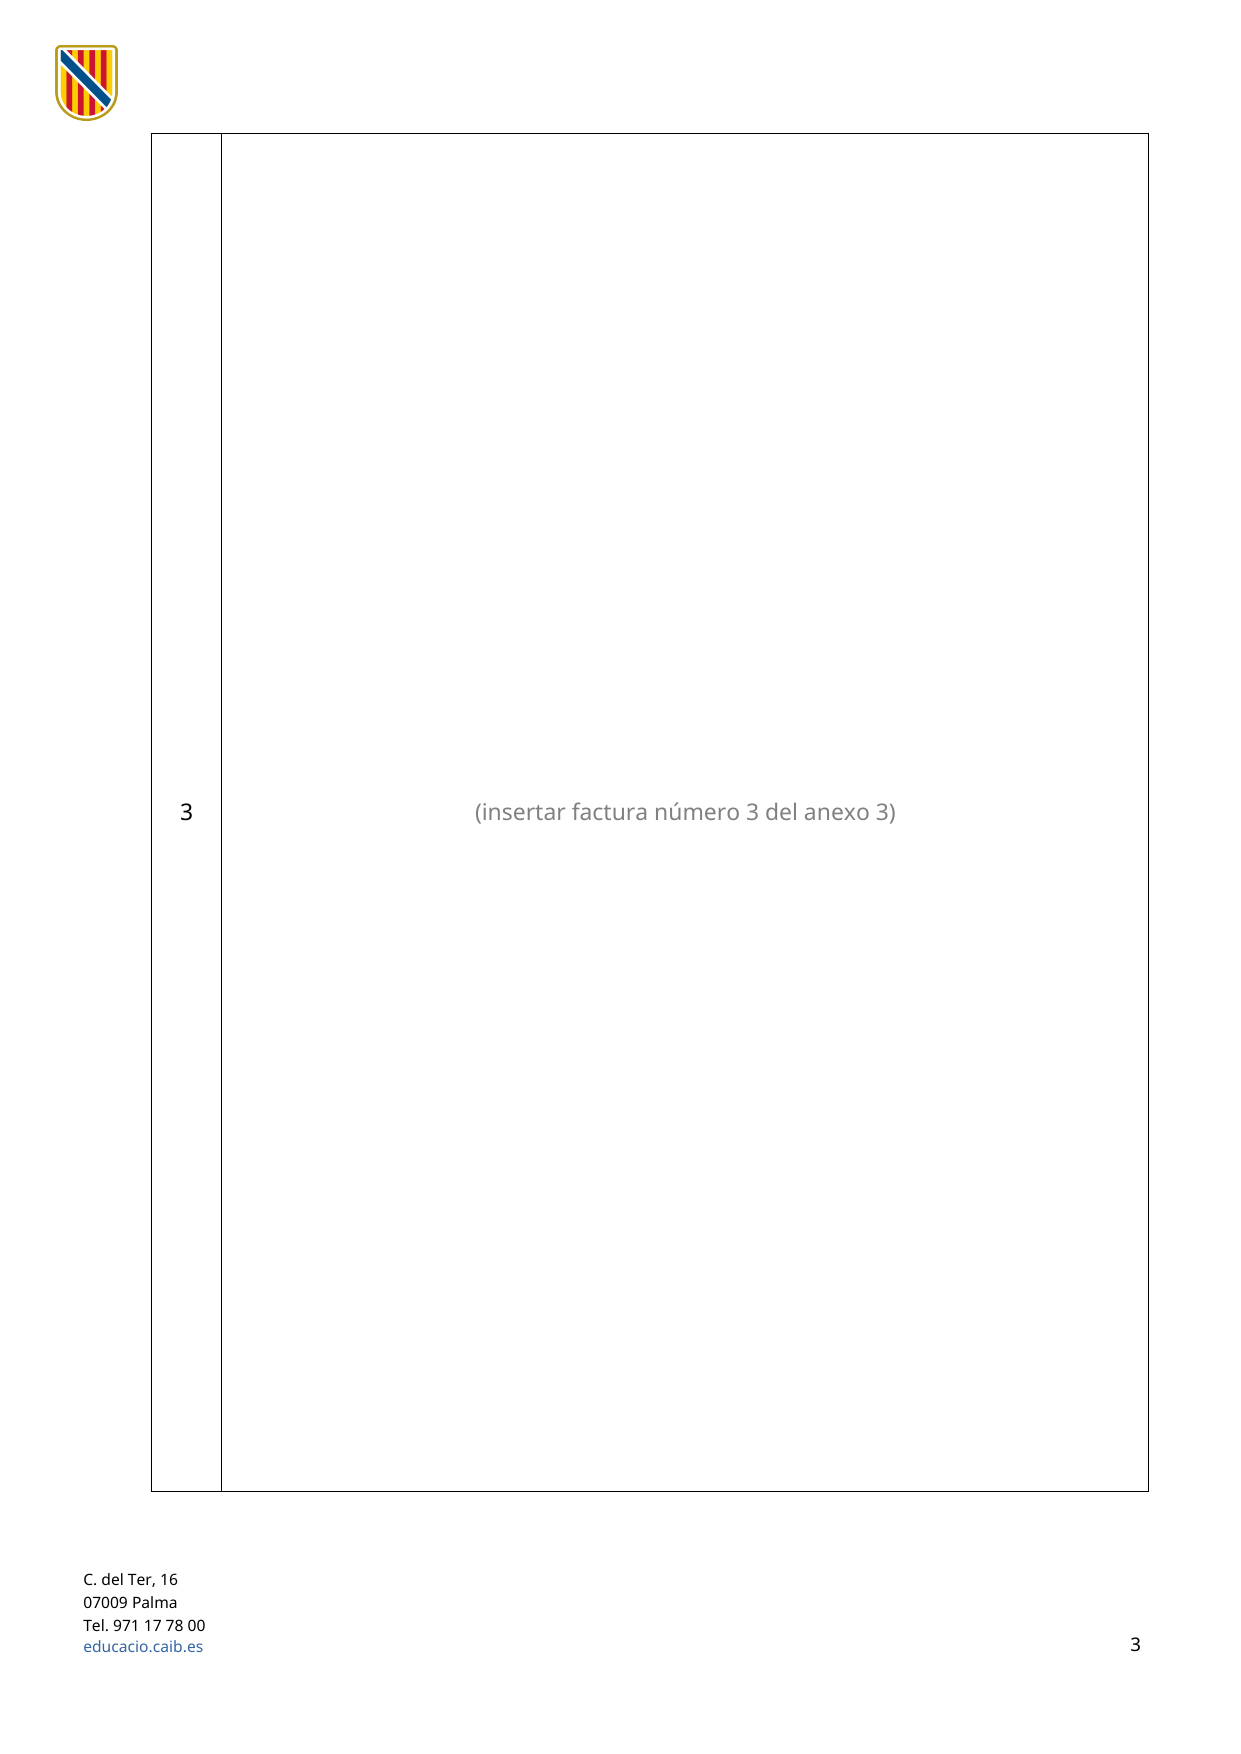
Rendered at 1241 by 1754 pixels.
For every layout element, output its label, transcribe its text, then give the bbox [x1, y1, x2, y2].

picture [35, 16, 138, 150]
table_cell (insertar factura número 3 del anexo 3) [222, 134, 1148, 1491]
table_cell 3 [152, 134, 221, 1491]
